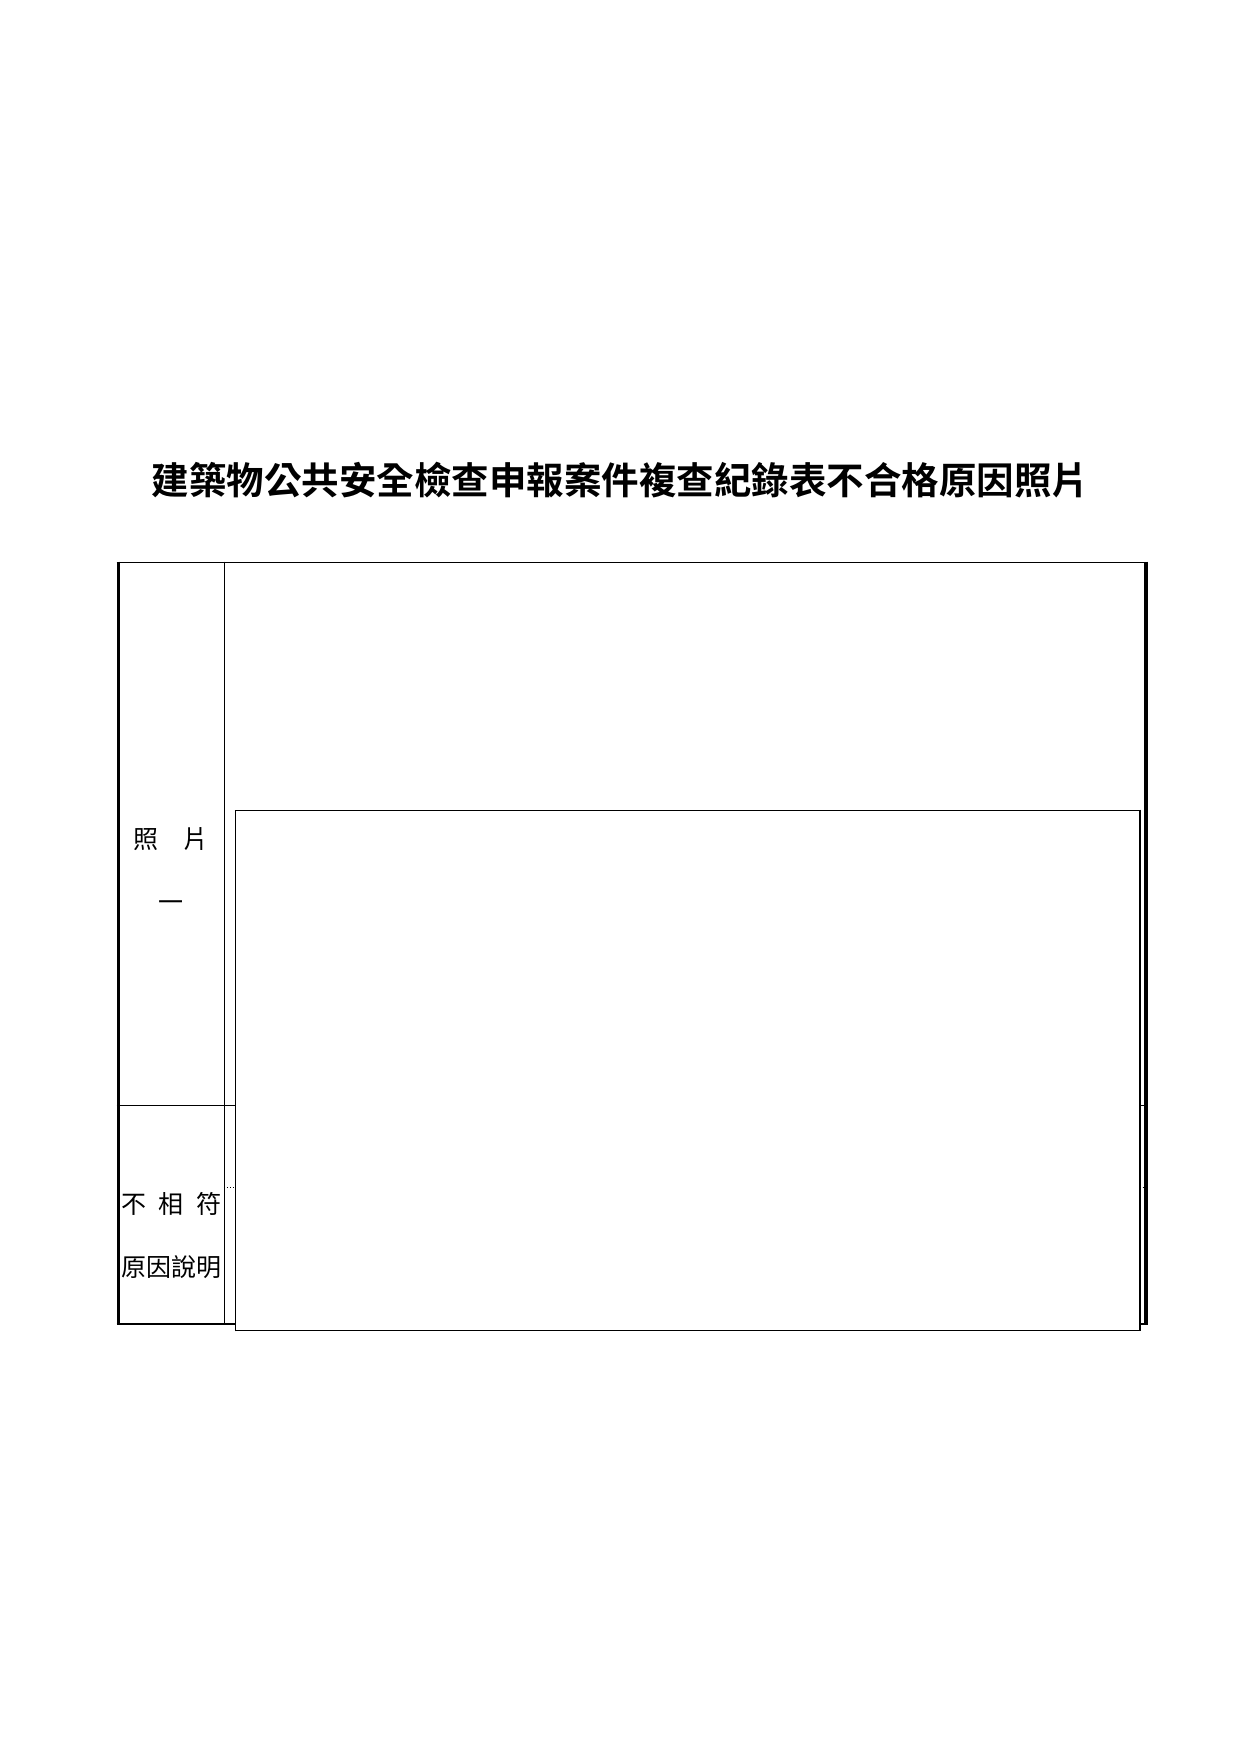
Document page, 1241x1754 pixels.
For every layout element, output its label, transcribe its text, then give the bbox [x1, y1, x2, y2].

table_header 照 片 一 [120, 563, 224, 1104]
table_cell [225, 1106, 235, 1187]
table_cell 不 相 符 原因說明 [120, 1106, 224, 1323]
table_cell [225, 1187, 235, 1323]
table_header [225, 563, 1144, 1104]
table_header [236, 811, 1139, 1330]
text 建築物公共安全檢查申報案件複查紀錄表不合格原因照片 [118, 437, 1122, 499]
